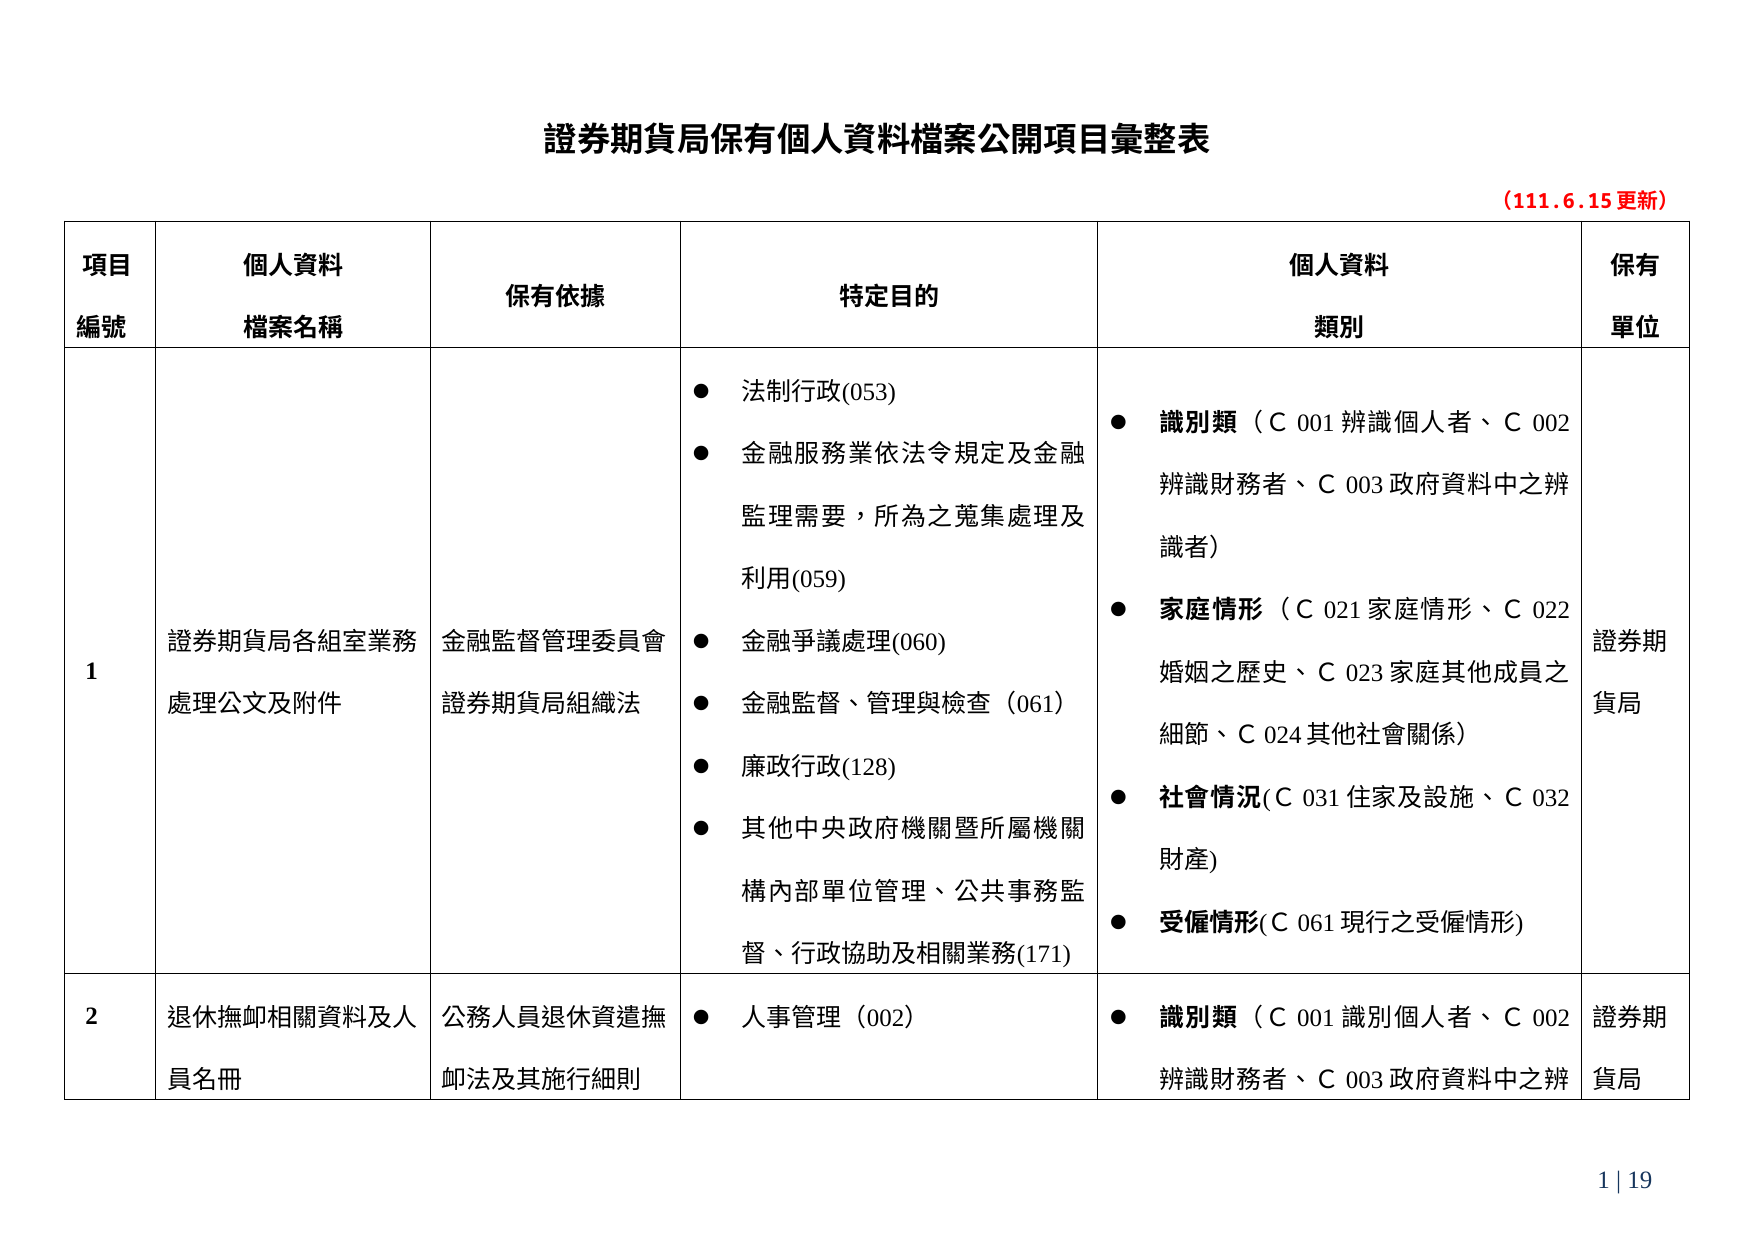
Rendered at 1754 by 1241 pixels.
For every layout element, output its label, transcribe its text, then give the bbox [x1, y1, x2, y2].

text （111.6.15更新） [75, 158, 1679, 221]
table_header 保有依據 [431, 222, 680, 347]
table_cell 證券期貨局各組室業務處理公文及附件 [156, 348, 430, 973]
table_header 項目 編號 [65, 222, 155, 347]
table_header 個人資料 檔案名稱 [156, 222, 430, 347]
table_cell 證券期貨局 [1582, 348, 1689, 973]
table_header 特定目的 [681, 222, 1097, 347]
table_cell 公務人員退休資遣撫卹法及其施行細則 [431, 974, 680, 1099]
table_cell 識別類（Ｃ001識別個人者、Ｃ002辨識財務者、Ｃ003政府資料中之辨識者） 特徵類（Ｃ011個人描述） 家庭情形（Ｃ021家庭情形、Ｃ023家庭其他成員之細節） 受僱情形(Ｃ061現行之受僱情形) 財務細節(Ｃ081收入、所得、資產與投資) [1098, 974, 1581, 1099]
table_cell 退休撫卹相關資料及人員名冊 [156, 974, 430, 1099]
table_cell 法制行政(053) 金融服務業依法令規定及金融監理需要，所為之蒐集處理及利用(059) 金融爭議處理(060) 金融監督、管理與檢查（061） 廉政行政(128) 其他中央政府機關暨所屬機關構內部單位管理、公共事務監督、行政協助及相關業務(171) [681, 348, 1097, 973]
table_header 個人資料 類別 [1098, 222, 1581, 347]
table_cell [65, 974, 155, 1099]
table_cell 識別類（Ｃ001辨識個人者、Ｃ002辨識財務者、Ｃ003政府資料中之辨識者） 家庭情形（Ｃ021家庭情形、Ｃ022婚姻之歷史、Ｃ023家庭其他成員之細節、Ｃ024其他社會關係） 社會情況(Ｃ031住家及設施、Ｃ032財產) 受僱情形(Ｃ061現行之受僱情形) [1098, 348, 1581, 973]
table_cell [65, 348, 155, 973]
table_cell 金融監督管理委員會證券期貨局組織法 [431, 348, 680, 973]
table_header 保有 單位 [1582, 222, 1689, 347]
table_cell 證券期貨局 [1582, 974, 1689, 1099]
text 證券期貨局保有個人資料檔案公開項目彙整表 [75, 96, 1679, 158]
table_cell 人事管理（002） [681, 974, 1097, 1099]
